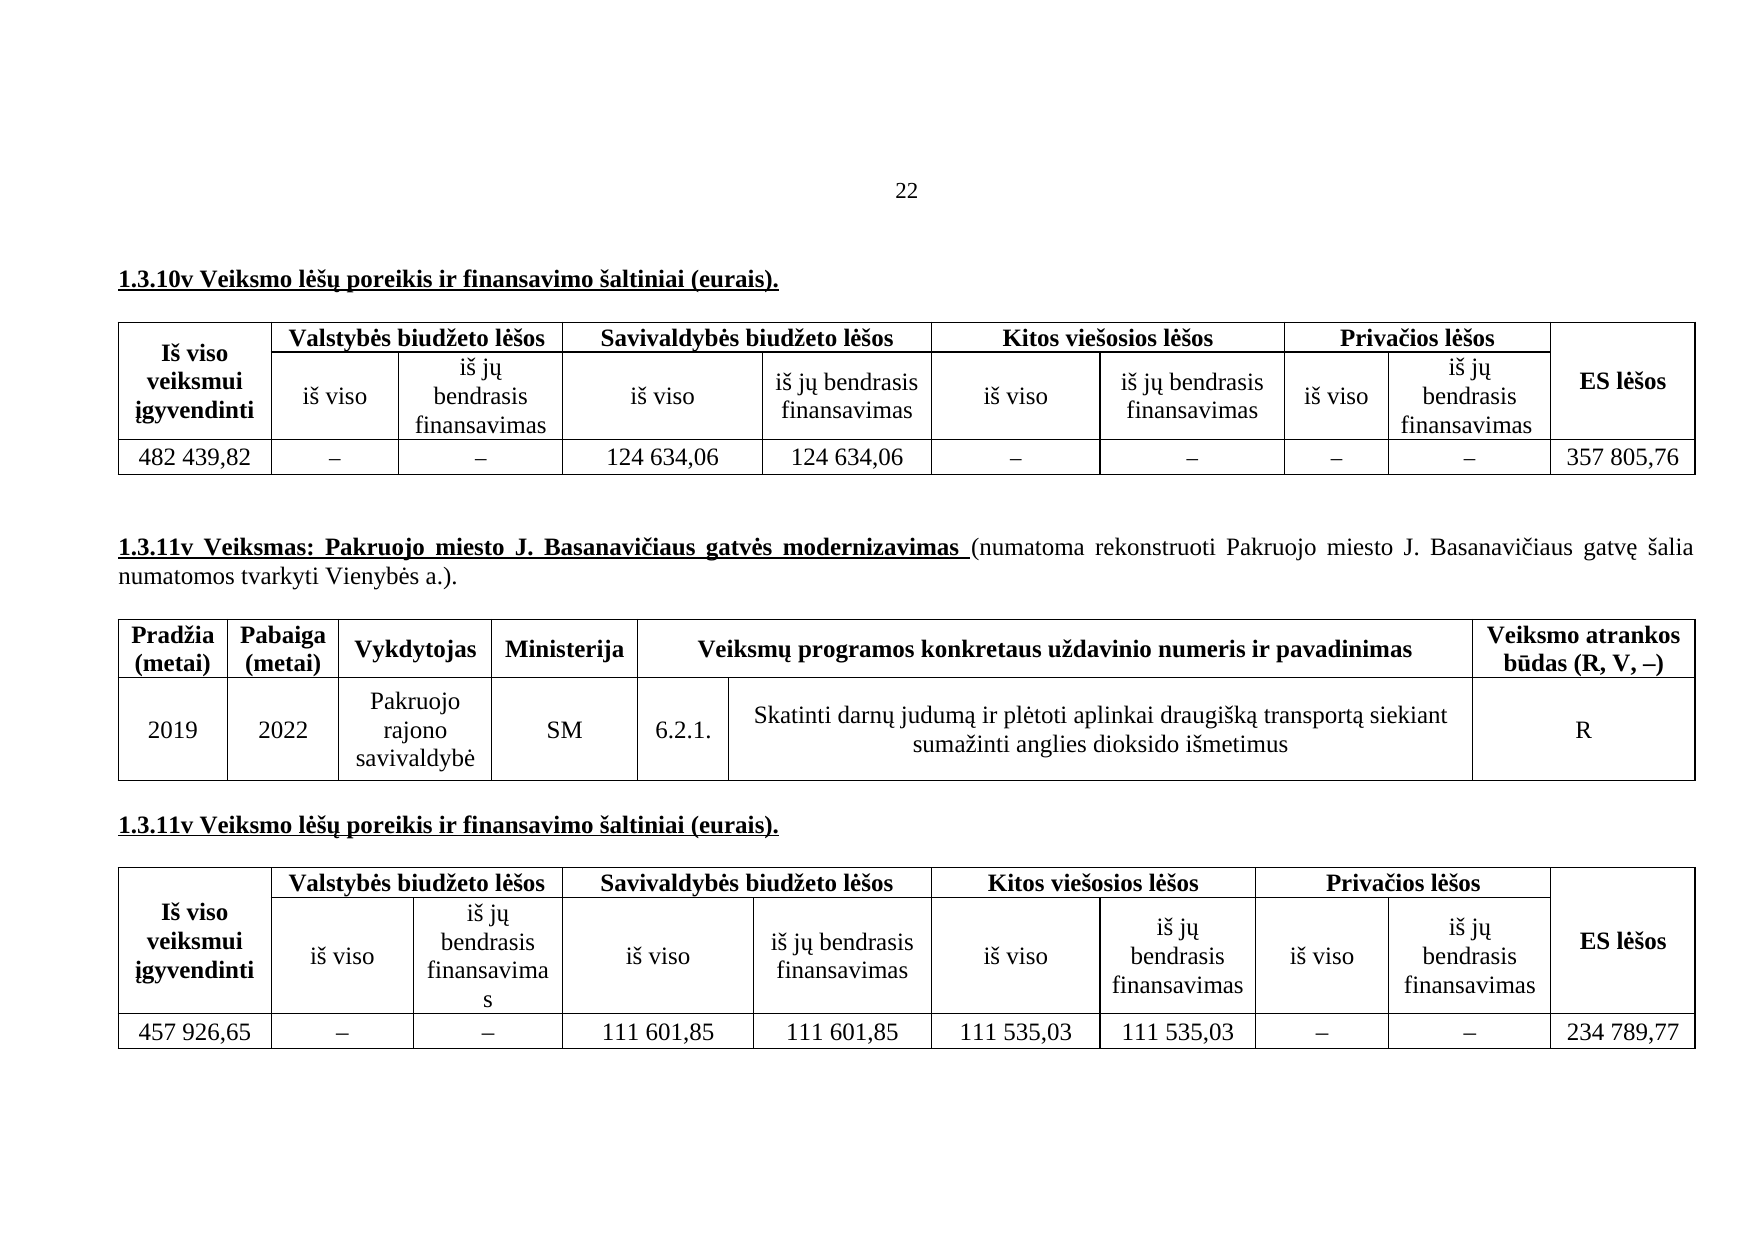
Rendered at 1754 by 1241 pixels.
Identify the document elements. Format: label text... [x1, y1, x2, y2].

table_cell SM [492, 678, 637, 780]
table_cell Pakruojo rajono savivaldybė [339, 678, 491, 780]
table_cell iš viso [563, 353, 762, 439]
table_header Valstybės biudžeto lėšos [272, 868, 562, 897]
table_cell iš jų bendrasis finansavimas [399, 353, 562, 439]
table_header ES lėšos [1551, 323, 1694, 439]
table_header Valstybės biudžeto lėšos [272, 323, 562, 351]
table_header Privačios lėšos [1256, 868, 1550, 897]
table_cell 111 601,85 [563, 1014, 753, 1048]
text 1.3.11v Veiksmas: Pakruojo miesto J. Basanavičiaus gatvės modernizavimas (numatoma rekonstruoti Pakruojo miesto J. Basanavičiaus gatvę šalia numatomos tvarkyti Vienybės a.). [118, 532, 1695, 590]
table_header Kitos viešosios lėšos [932, 868, 1255, 897]
text 1.3.10v Veiksmo lėšų poreikis ir finansavimo šaltiniai (eurais). [118, 264, 1695, 293]
text 1.3.11v Veiksmo lėšų poreikis ir finansavimo šaltiniai (eurais). [118, 810, 1695, 838]
table_cell 6.2.1. [638, 678, 728, 780]
table_cell iš viso [932, 898, 1099, 1013]
table_cell – [272, 1014, 413, 1048]
table_cell 111 535,03 [1101, 1014, 1255, 1048]
table_header Pradžia (metai) [119, 620, 227, 677]
table_cell 482 439,82 [119, 440, 271, 474]
table_cell 111 601,85 [754, 1014, 931, 1048]
table_header Veiksmo atrankos būdas (R, V, –) [1473, 620, 1694, 677]
table_cell – [1256, 1014, 1388, 1048]
table_header ES lėšos [1551, 868, 1694, 1013]
table_cell iš jų bendrasis finansavimas [1101, 898, 1255, 1013]
table_header Savivaldybės biudžeto lėšos [563, 323, 931, 351]
table_cell 234 789,77 [1551, 1014, 1694, 1048]
table_cell 111 535,03 [932, 1014, 1099, 1048]
table_cell – [1389, 440, 1550, 474]
table_cell iš viso [1256, 898, 1388, 1013]
table_header Iš viso veiksmui įgyvendinti [119, 868, 271, 1013]
table_cell iš jų bendrasis finansavimas [754, 898, 931, 1013]
table_cell iš jų bendrasis finansavimas [763, 353, 931, 439]
table_cell iš viso [272, 353, 398, 439]
table_header Privačios lėšos [1285, 323, 1550, 351]
table_cell iš jų bendrasis finansavimas [414, 898, 562, 1013]
table_cell – [932, 440, 1099, 474]
table_header Kitos viešosios lėšos [932, 323, 1284, 351]
table_cell – [1101, 440, 1284, 474]
table_cell iš viso [1285, 353, 1388, 439]
table_cell 457 926,65 [119, 1014, 271, 1048]
table_header Vykdytojas [339, 620, 491, 677]
table_cell – [1389, 1014, 1550, 1048]
table_header Iš viso veiksmui įgyvendinti [119, 323, 271, 439]
table_cell – [1285, 440, 1388, 474]
table_cell iš viso [272, 898, 413, 1013]
table_cell 357 805,76 [1551, 440, 1694, 474]
table_header Veiksmų programos konkretaus uždavinio numeris ir pavadinimas [638, 620, 1472, 677]
table_cell 124 634,06 [763, 440, 931, 474]
table_cell iš jų bendrasis finansavimas [1389, 353, 1550, 439]
table_cell iš viso [932, 353, 1099, 439]
table_cell – [414, 1014, 562, 1048]
table_cell – [272, 440, 398, 474]
table_cell 124 634,06 [563, 440, 762, 474]
table_cell 2022 [228, 678, 338, 780]
table_header Savivaldybės biudžeto lėšos [563, 868, 931, 897]
table_header Pabaiga (metai) [228, 620, 338, 677]
table_cell 2019 [119, 678, 227, 780]
table_cell iš jų bendrasis finansavimas [1389, 898, 1550, 1013]
table_cell Skatinti darnų judumą ir plėtoti aplinkai draugišką transportą siekiant sumažinti anglies dioksido išmetimus [729, 678, 1472, 780]
table_cell iš viso [563, 898, 753, 1013]
table_header Ministerija [492, 620, 637, 677]
table_cell – [399, 440, 562, 474]
table_cell R [1473, 678, 1694, 780]
table_cell iš jų bendrasis finansavimas [1101, 353, 1284, 439]
